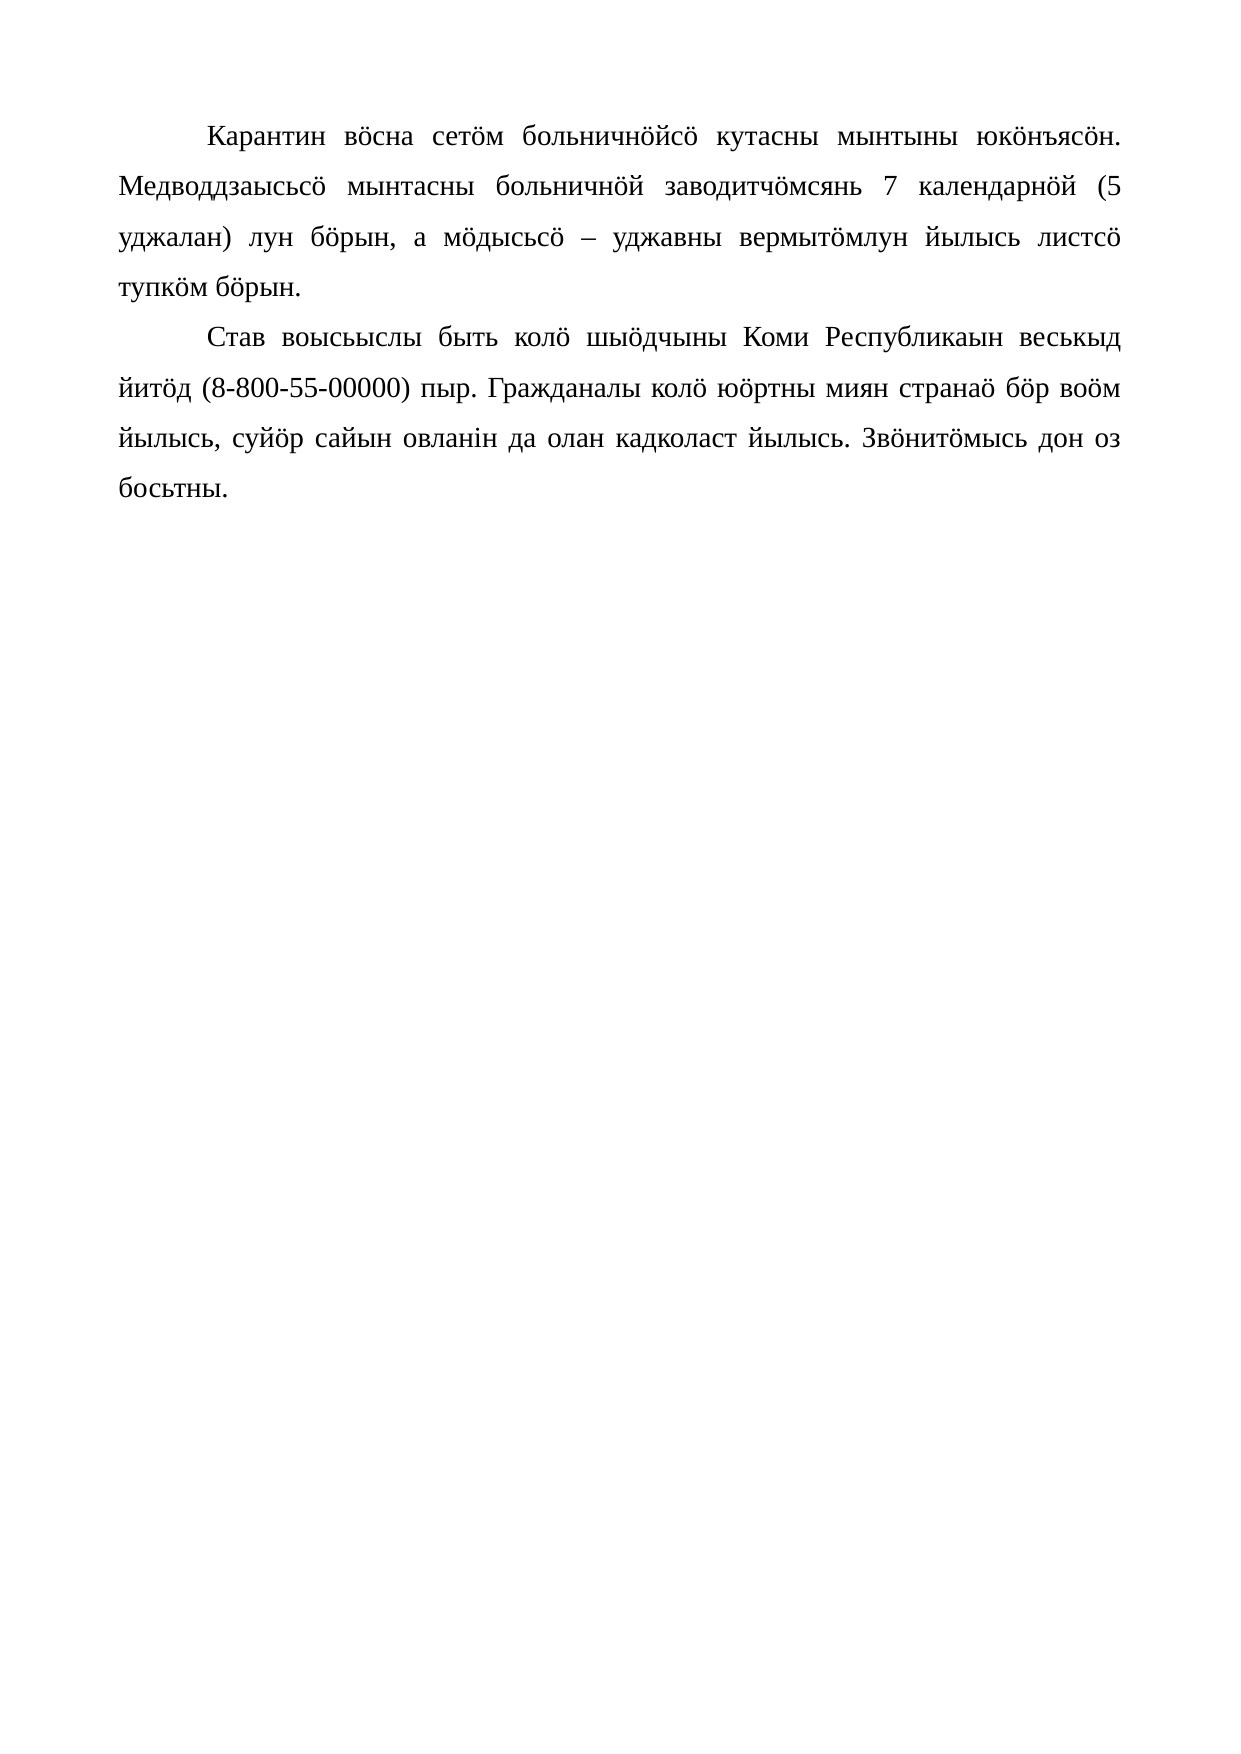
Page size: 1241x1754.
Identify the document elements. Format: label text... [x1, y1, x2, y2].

text Карантин вӧсна сетӧм больничнӧйсӧ кутасны мынтыны юкӧнъясӧн. Медводдзаысьсӧ мынтасны больничнӧй заводитчӧмсянь 7 календарнӧй (5 уджалан) лун бӧрын, а мӧдысьсӧ – уджавны вермытӧмлун йылысь листсӧ тупкӧм бӧрын. [118, 118, 1122, 303]
text Став воысьыслы быть колӧ шыӧдчыны Коми Республикаын веськыд йитӧд (8-800-55-00000) пыр. Гражданалы колӧ юӧртны миян странаӧ бӧр воӧм йылысь, суйӧр сайын овланін да олан кадколаст йылысь. Звӧнитӧмысь дон оз босьтны. [118, 319, 1122, 504]
